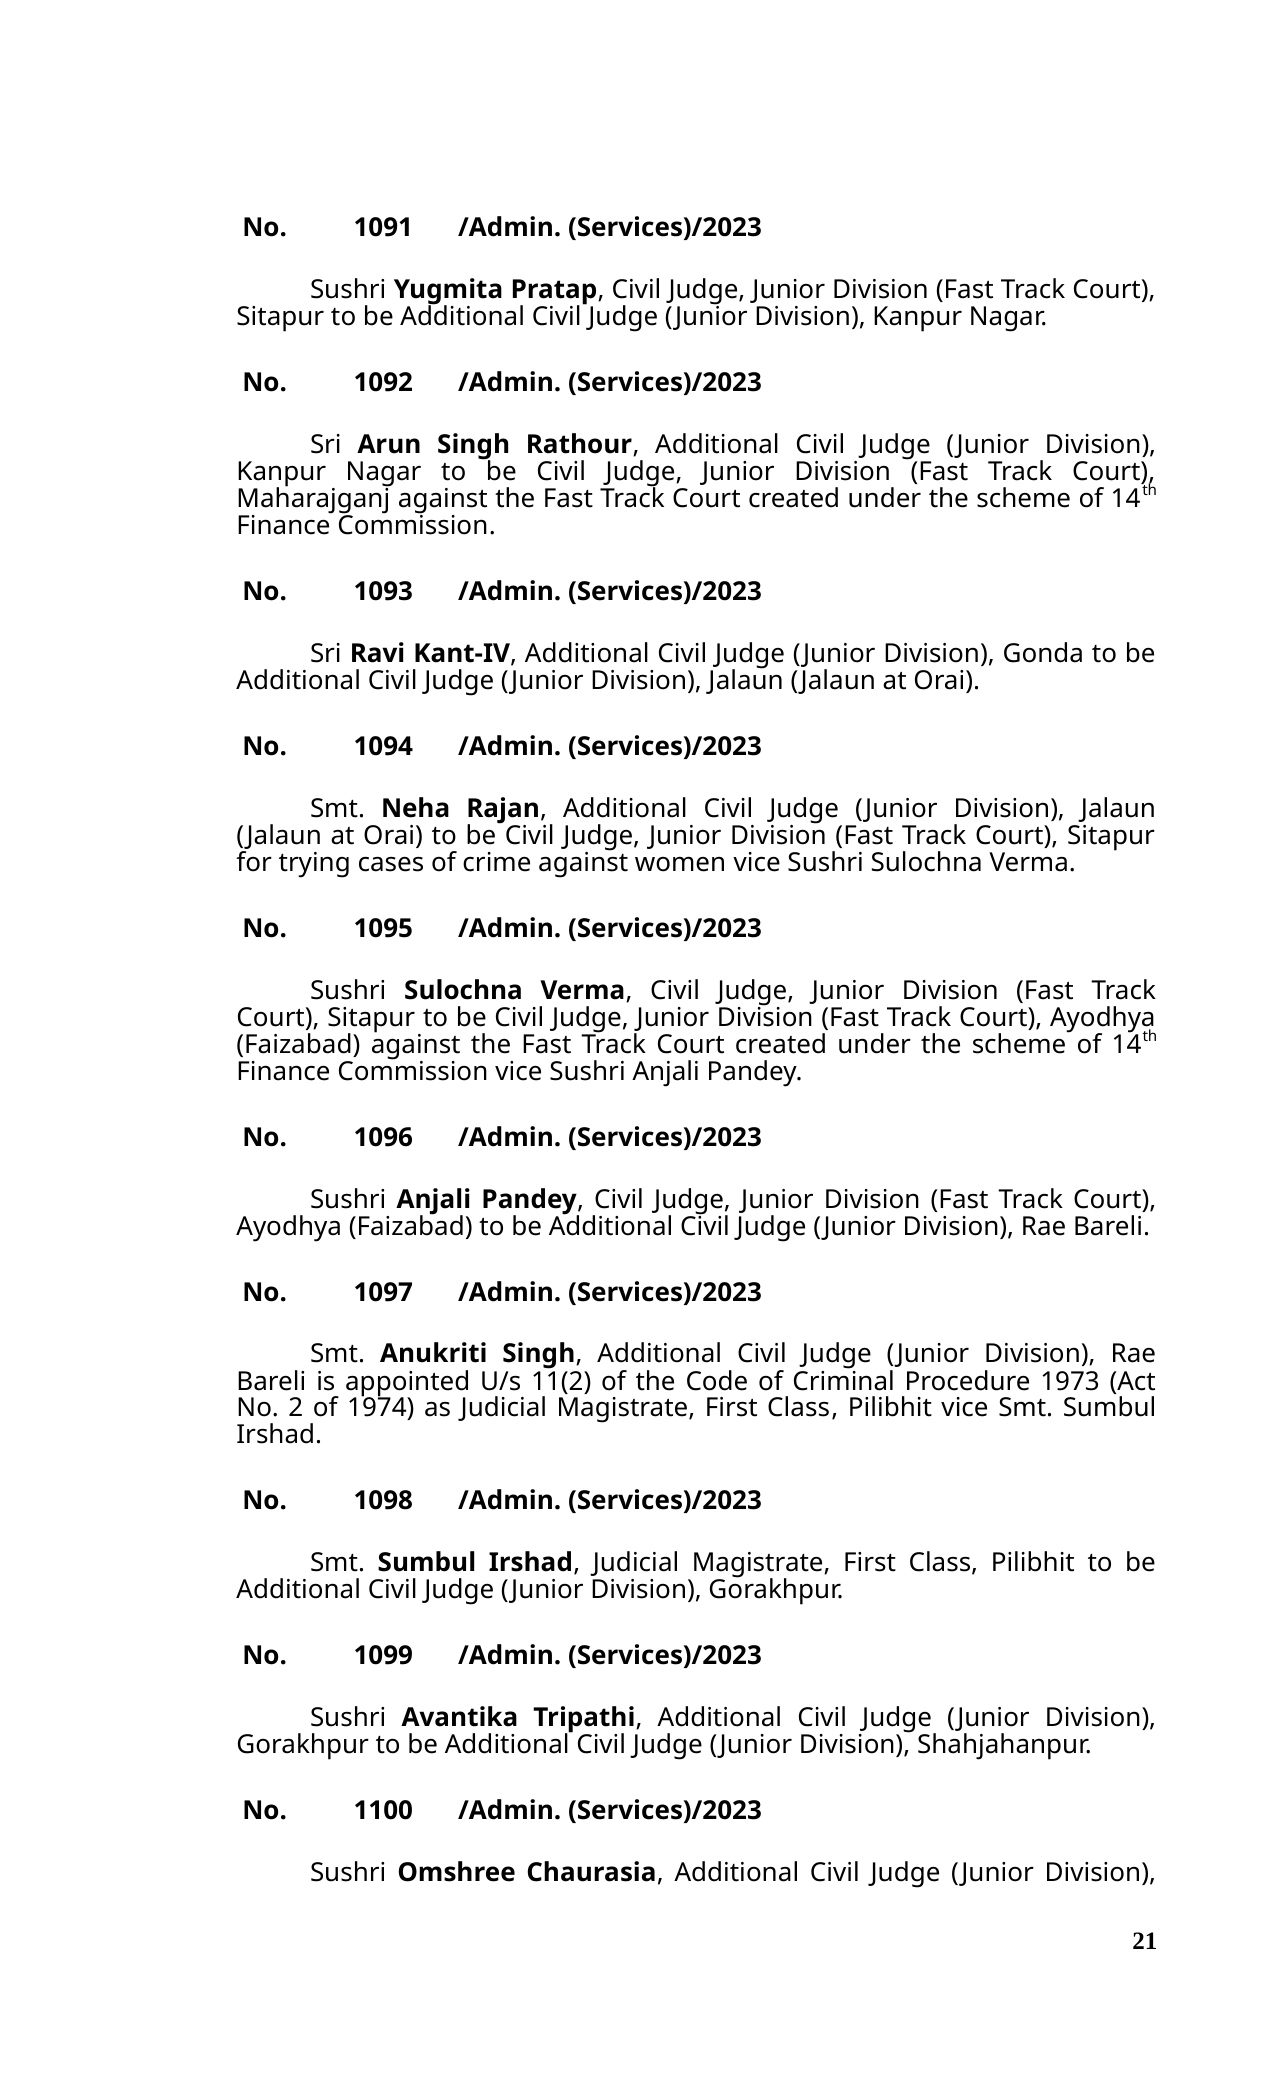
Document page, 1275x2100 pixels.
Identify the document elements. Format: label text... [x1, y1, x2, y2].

table_header /Admin. (Services)/2023 [452, 1786, 837, 1833]
table_header No. [236, 358, 310, 405]
table_header /Admin. (Services)/2023 [452, 1631, 837, 1678]
table_header [310, 1631, 452, 1678]
table_header /Admin. (Services)/2023 [452, 722, 837, 769]
text Sri Arun Singh Rathour, Additional Civil Judge (Junior Division), Kanpur Nagar to be Civil Judge, Junior Division (Fast Track Court), Maharajganj against the Fast Track Court created under the scheme of 14th Finance Commission. [236, 432, 1157, 540]
table_header [310, 1113, 452, 1159]
text Smt. Anukriti Singh, Additional Civil Judge (Junior Division), Rae Bareli is appointed U/s 11(2) of the Code of Criminal Procedure 1973 (Act No. 2 of 1974) as Judicial Magistrate, First Class, Pilibhit vice Smt. Sumbul Irshad. [236, 1341, 1157, 1449]
table_header No. [236, 1631, 310, 1678]
table_header [310, 1476, 452, 1523]
table_header No. [236, 567, 310, 614]
text Sushri Sulochna Verma, Civil Judge, Junior Division (Fast Track Court), Sitapur to be Civil Judge, Junior Division (Fast Track Court), Ayodhya (Faizabad) against the Fast Track Court created under the scheme of 14th Finance Commission vice Sushri Anjali Pandey. [236, 978, 1157, 1086]
table_header /Admin. (Services)/2023 [452, 1476, 837, 1523]
table_header [310, 722, 452, 769]
table_header No. [236, 1476, 310, 1523]
table_header [310, 203, 452, 250]
text Sri Ravi Kant-IV, Additional Civil Judge (Junior Division), Gonda to be Additional Civil Judge (Junior Division), Jalaun (Jalaun at Orai). [236, 641, 1157, 695]
table_header No. [236, 203, 310, 250]
table_header [310, 1268, 452, 1314]
table_header No. [236, 722, 310, 769]
text Smt. Sumbul Irshad, Judicial Magistrate, First Class, Pilibhit to be Additional Civil Judge (Junior Division), Gorakhpur. [236, 1550, 1157, 1604]
table_header /Admin. (Services)/2023 [452, 358, 837, 405]
text Smt. Neha Rajan, Additional Civil Judge (Junior Division), Jalaun (Jalaun at Orai) to be Civil Judge, Junior Division (Fast Track Court), Sitapur for trying cases of crime against women vice Sushri Sulochna Verma. [236, 796, 1157, 877]
text Sushri Avantika Tripathi, Additional Civil Judge (Junior Division), Gorakhpur to be Additional Civil Judge (Junior Division), Shahjahanpur. [236, 1705, 1157, 1759]
text Sushri Omshree Chaurasia, Additional Civil Judge (Junior Division), [236, 1860, 1157, 1887]
text Sushri Yugmita Pratap, Civil Judge, Junior Division (Fast Track Court), Sitapur to be Additional Civil Judge (Junior Division), Kanpur Nagar. [236, 277, 1157, 331]
table_header No. [236, 904, 310, 951]
text Sushri Anjali Pandey, Civil Judge, Junior Division (Fast Track Court), Ayodhya (Faizabad) to be Additional Civil Judge (Junior Division), Rae Bareli. [236, 1186, 1157, 1240]
table_header [310, 904, 452, 951]
table_header /Admin. (Services)/2023 [452, 567, 837, 614]
table_header /Admin. (Services)/2023 [452, 904, 837, 951]
table_header /Admin. (Services)/2023 [452, 1268, 837, 1314]
table_header /Admin. (Services)/2023 [452, 203, 837, 250]
table_header No. [236, 1268, 310, 1314]
table_header No. [236, 1786, 310, 1833]
table_header /Admin. (Services)/2023 [452, 1113, 837, 1159]
table_header [310, 358, 452, 405]
table_header [310, 1786, 452, 1833]
table_header No. [236, 1113, 310, 1159]
table_header [310, 567, 452, 614]
